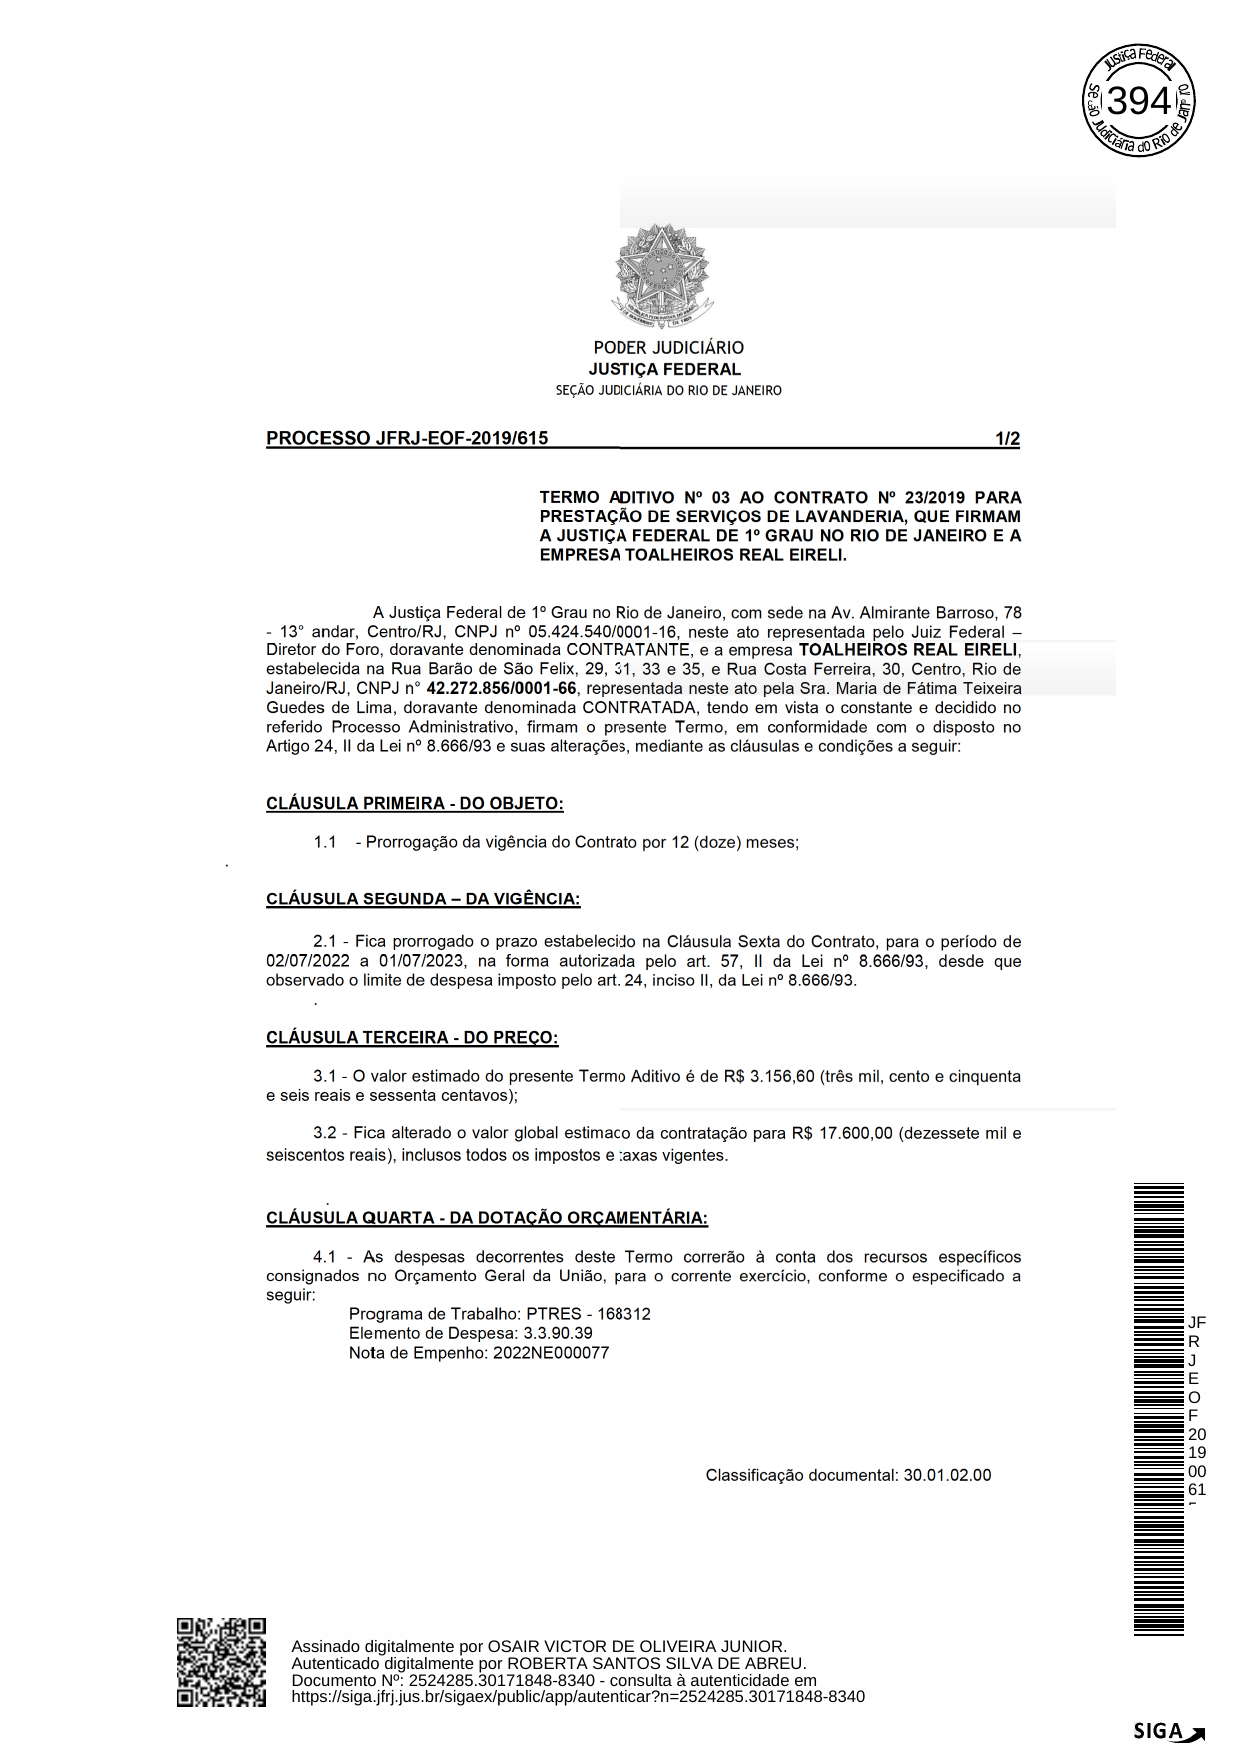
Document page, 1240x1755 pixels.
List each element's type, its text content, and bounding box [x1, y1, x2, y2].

text ç [1087, 97, 1100, 106]
text e [1180, 95, 1193, 105]
text JFRJEOF201900615V02 [1188, 1314, 1207, 1504]
